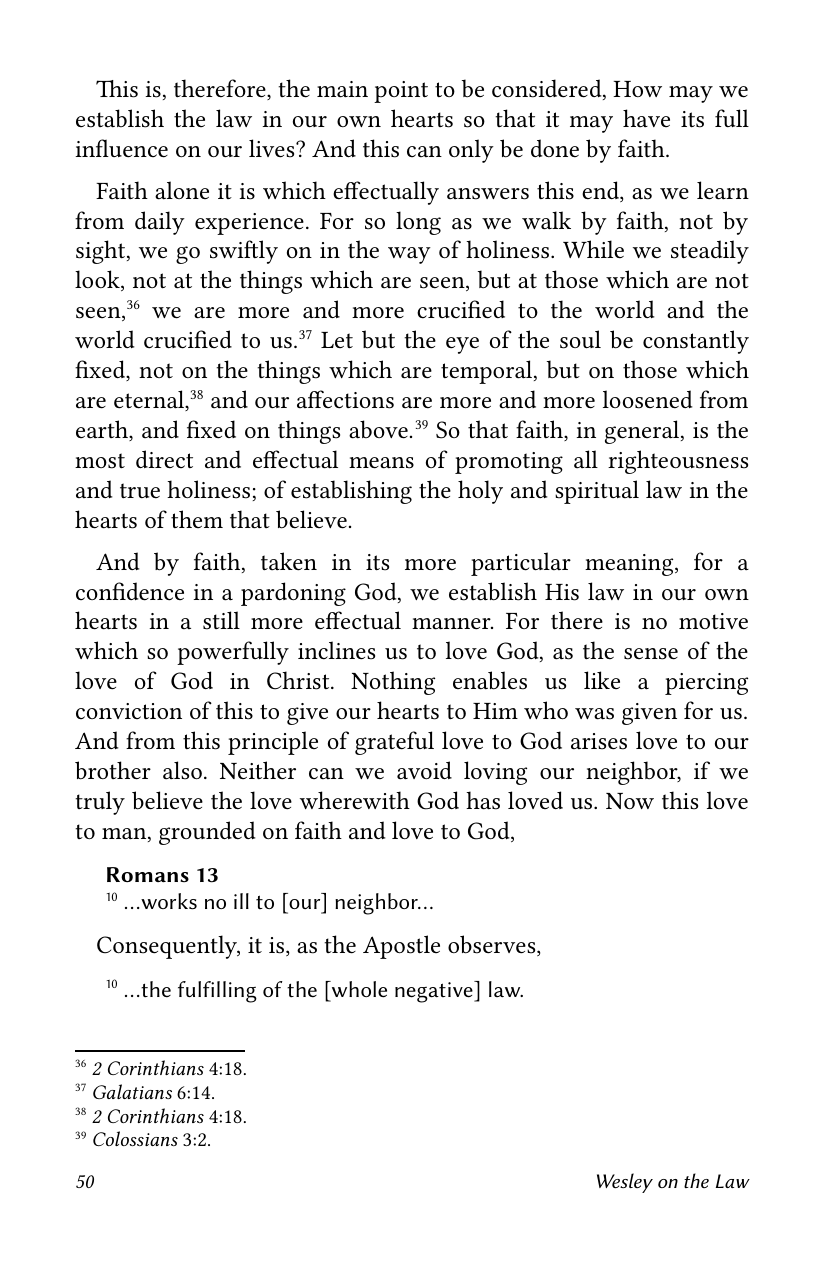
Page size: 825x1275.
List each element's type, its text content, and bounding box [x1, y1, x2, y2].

text And by faith, taken in its more particular meaning, for a confidence in a pardoning God, we establish His law in our own hearts in a still more effectual manner. For there is no motive which so powerfully inclines us to love God, as the sense of the love of God in Christ. Nothing enables us like a piercing conviction of this to give our hearts to Him who was given for us. And from this principle of grateful love to God arises love to our brother also. Neither can we avoid loving our neighbor, if we truly believe the love wherewith God has loved us. Now this love to man, grounded on faith and love to God, [75, 548, 750, 845]
text 10 ...the fulfilling of the [whole negative] law. [105, 976, 720, 1003]
text Romans 13 [105, 862, 750, 888]
text 2 Corinthians 4:18. [75, 1057, 750, 1081]
text 10 ...works no ill to [our] neighbor... [105, 889, 720, 915]
text Faith alone it is which effectually answers this end, as we learn from daily experience. For so long as we walk by faith, not by sight, we go swiftly on in the way of holiness. While we steadily look, not at the things which are seen, but at those which are not seen, we are more and more crucified to the world and the world crucified to us. Let but the eye of the soul be constantly fixed, not on the things which are temporal, but on those which are eternal, and our affections are more and more loosened from earth, and fixed on things above. So that faith, in general, is the most direct and effectual means of promoting all righteousness and true holiness; of establishing the holy and spiritual law in the hearts of them that believe. [75, 177, 750, 534]
text Consequently, it is, as the Apostle observes, [75, 932, 750, 960]
text 2 Corinthians 4:18. [75, 1104, 750, 1128]
text This is, therefore, the main point to be considered, How may we establish the law in our own hearts so that it may have its full influence on our lives? And this can only be done by faith. [75, 75, 750, 163]
text Colossians 3:2. [75, 1128, 750, 1152]
text Galatians 6:14. [75, 1081, 750, 1104]
